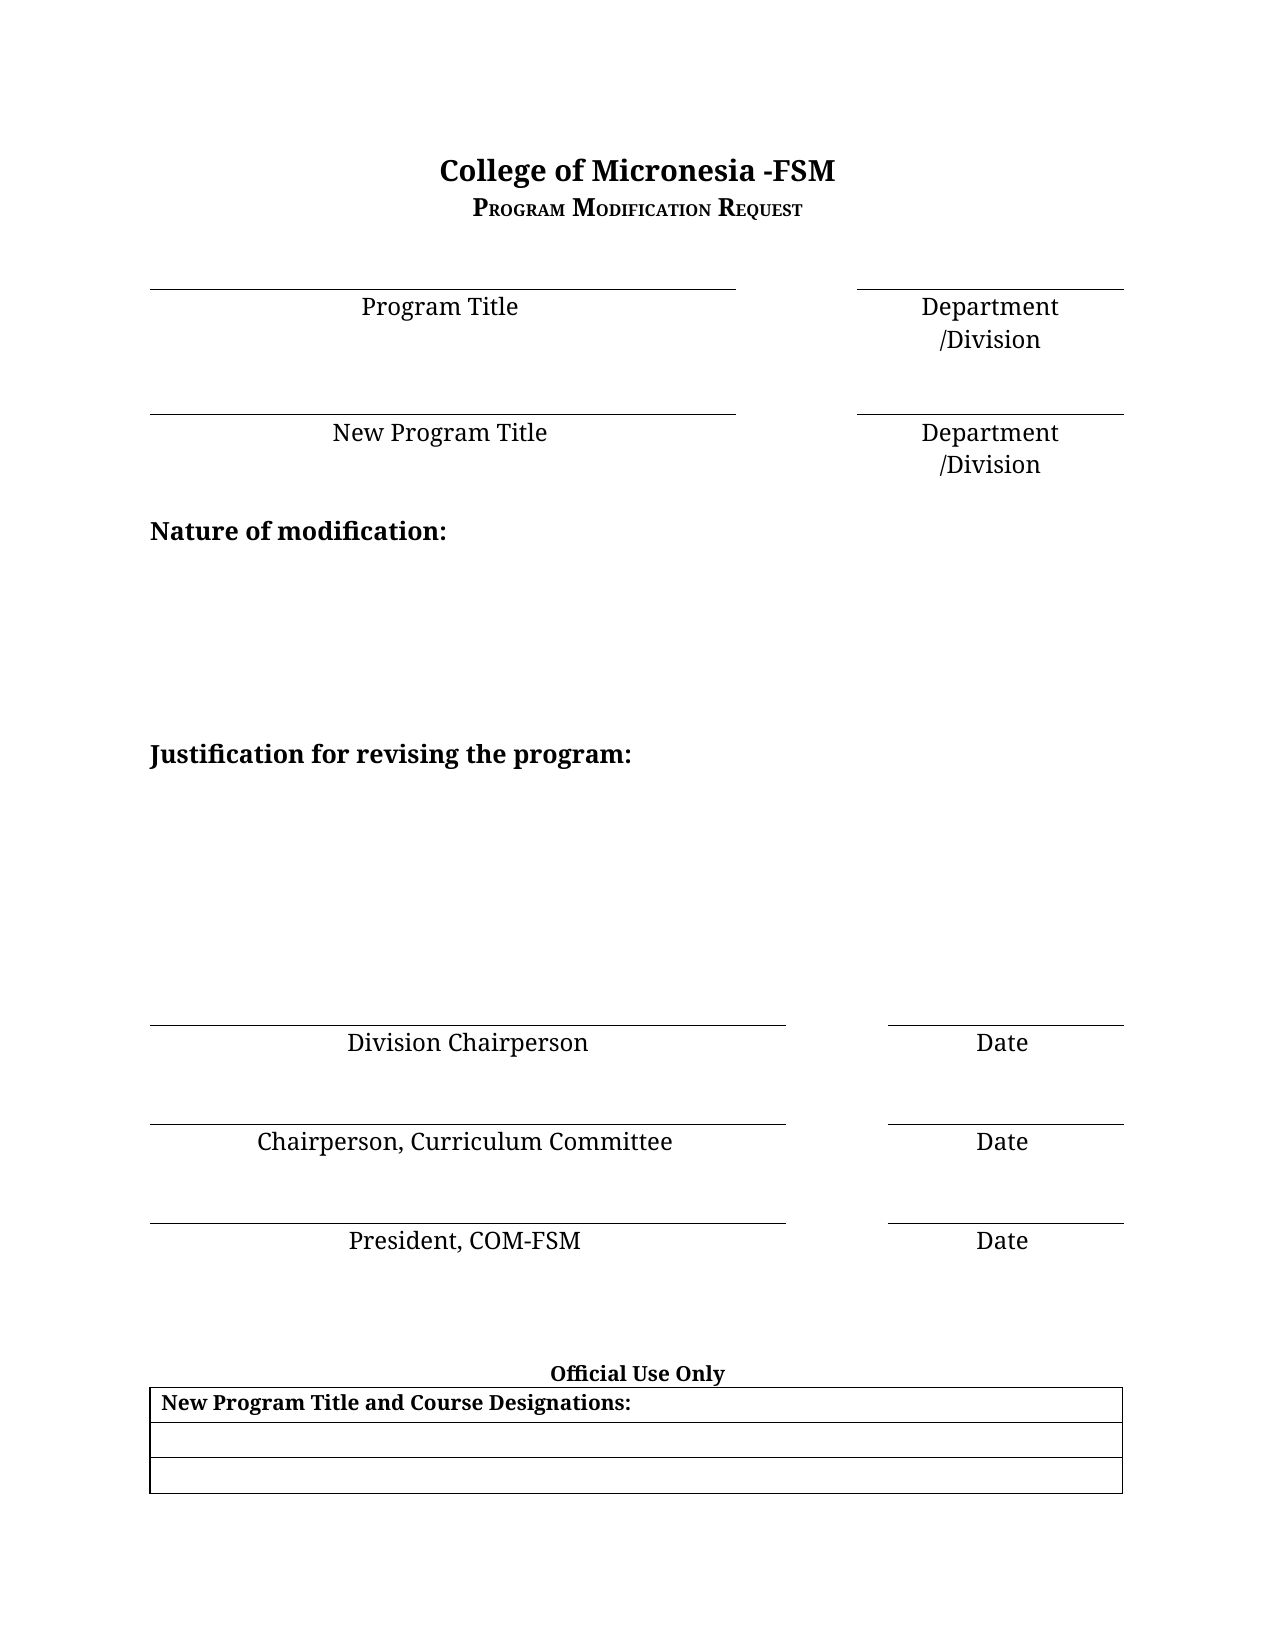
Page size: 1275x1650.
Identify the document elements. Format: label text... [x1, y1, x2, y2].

table_cell [786, 1124, 887, 1158]
text Program Modification Request [150, 190, 1125, 224]
table_cell [888, 1091, 1123, 1124]
table_header [150, 382, 736, 414]
table_cell [150, 1059, 786, 1091]
table_cell [786, 1190, 887, 1223]
table_cell [888, 1190, 1123, 1223]
table_cell [888, 1059, 1123, 1091]
table_cell [736, 414, 857, 481]
title College of Micronesia -FSM [150, 150, 1125, 190]
table_header [857, 256, 1123, 289]
table_cell Date [888, 1026, 1123, 1059]
table_header New Program Title and Course Designations: [151, 1388, 919, 1422]
table_cell [609, 1423, 1122, 1457]
table_cell [736, 481, 857, 513]
table_cell Date [888, 1125, 1123, 1158]
table_header [736, 256, 857, 289]
table_cell President, COM-FSM [150, 1224, 786, 1256]
table_cell [609, 1458, 1122, 1492]
table_cell [150, 1091, 786, 1124]
table_cell [786, 1025, 887, 1059]
table_cell Department /Division [857, 415, 1123, 481]
text Justification for revising the program: [150, 736, 1125, 771]
table_cell [786, 1223, 887, 1256]
table_cell Program Title [150, 290, 736, 355]
table_cell [150, 481, 736, 513]
table_cell [888, 1158, 1123, 1190]
table_header [786, 991, 887, 1025]
table_cell [857, 481, 1123, 513]
table_header [919, 1388, 1122, 1422]
table_cell [150, 1190, 786, 1223]
table_cell Department /Division [857, 290, 1123, 355]
text Official Use Only [150, 1359, 1125, 1387]
table_header [150, 991, 786, 1025]
table_cell [151, 1423, 609, 1457]
table_cell Division Chairperson [150, 1026, 786, 1059]
table_cell [150, 1158, 786, 1190]
table_header [857, 382, 1123, 414]
table_cell [151, 1458, 609, 1492]
table_cell Date [888, 1224, 1123, 1256]
table_header [888, 991, 1123, 1025]
table_cell [786, 1091, 887, 1124]
table_header [736, 382, 857, 414]
table_cell [786, 1158, 887, 1190]
table_cell New Program Title [150, 415, 736, 481]
table_cell [736, 289, 857, 355]
table_cell [786, 1059, 887, 1091]
table_cell Chairperson, Curriculum Committee [150, 1125, 786, 1158]
text Nature of modification: [150, 513, 1125, 547]
table_header [150, 256, 736, 289]
